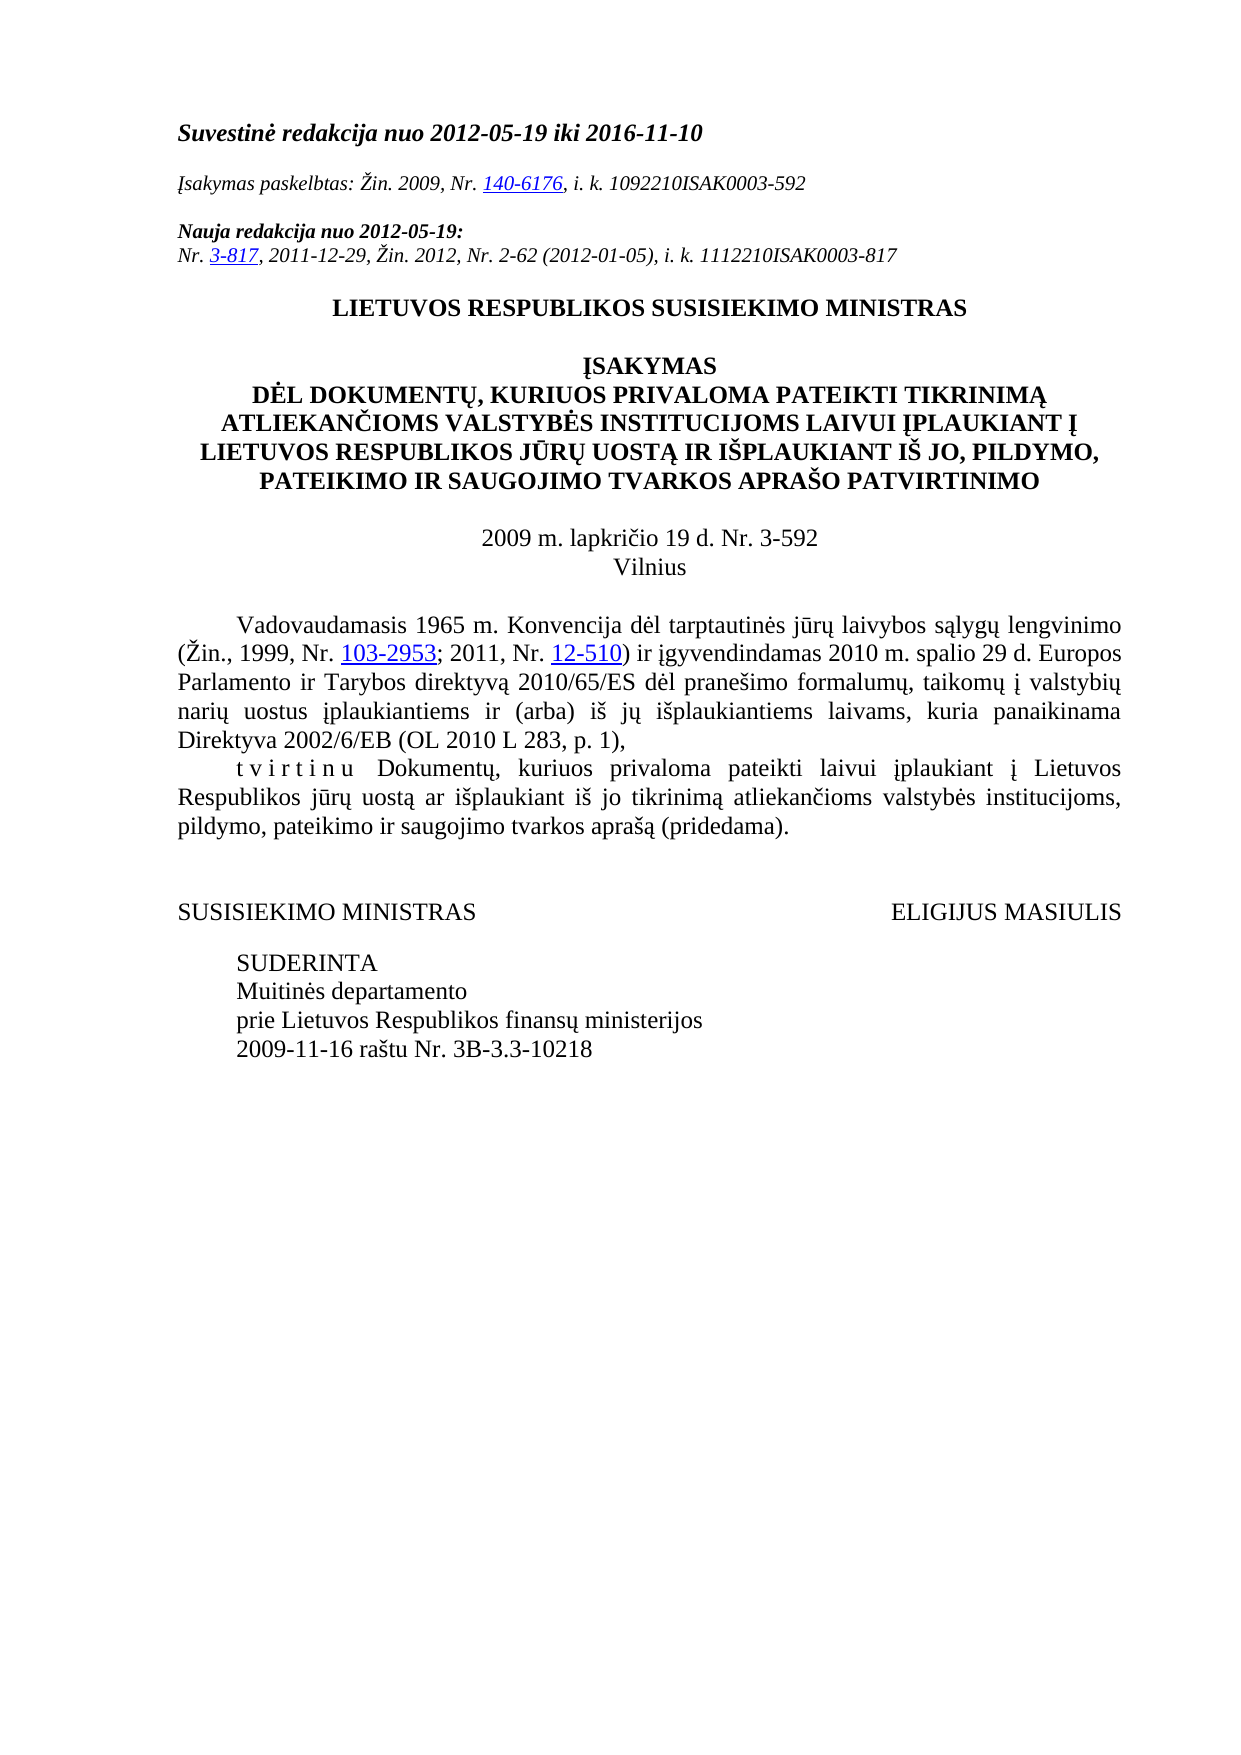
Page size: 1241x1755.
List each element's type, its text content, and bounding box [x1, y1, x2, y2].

text Muitinės departamento [177, 976, 1122, 1005]
text Vadovaudamasis 1965 m. Konvencija dėl tarptautinės jūrų laivybos sąlygų lengvinimo (Žin., 1999, Nr. 103-2953; 2011, Nr. 12-510) ir įgyvendindamas 2010 m. spalio 29 d. Europos Parlamento ir Tarybos direktyvą 2010/65/ES dėl pranešimo formalumų, taikomų į valstybių narių uostus įplaukiantiems ir (arba) iš jų išplaukiantiems laivams, kuria panaikinama Direktyva 2002/6/EB (OL 2010 L 283, p. 1), [177, 610, 1122, 753]
text Vilnius [177, 552, 1122, 581]
text DĖL DOKUMENTŲ, KURIUOS PRIVALOMA PATEIKTI TIKRINIMĄ ATLIEKANČIOMS VALSTYBĖS INSTITUCIJOMS LAIVUI ĮPLAUKIANT Į LIETUVOS RESPUBLIKOS JŪRŲ UOSTĄ IR IŠPLAUKIANT IŠ JO, PILDYMO, PATEIKIMO IR SAUGOJIMO TVARKOS APRAŠO PATVIRTINIMO [177, 380, 1122, 495]
text Nr. 3-817, 2011-12-29, Žin. 2012, Nr. 2-62 (2012-01-05), i. k. 1112210ISAK0003-817 [177, 243, 1122, 267]
text Suvestinė redakcija nuo 2012-05-19 iki 2016-11-10 [177, 118, 1122, 147]
text prie Lietuvos Respublikos finansų ministerijos [177, 1005, 1122, 1034]
text 2009 m. lapkričio 19 d. Nr. 3-592 [177, 523, 1122, 552]
text tvirtinu Dokumentų, kuriuos privaloma pateikti laivui įplaukiant į Lietuvos Respublikos jūrų uostą ar išplaukiant iš jo tikrinimą atliekančioms valstybės institucijoms, pildymo, pateikimo ir saugojimo tvarkos aprašą (pridedama). [177, 753, 1122, 840]
text Įsakymas paskelbtas: Žin. 2009, Nr. 140-6176, i. k. 1092210ISAK0003-592 [177, 171, 1122, 195]
text Nauja redakcija nuo 2012-05-19: [177, 219, 1122, 243]
text SUDERINTA [177, 948, 1122, 976]
text LIETUVOS RESPUBLIKOS SUSISIEKIMO MINISTRAS [177, 293, 1122, 322]
text Susisiekimo ministras Eligijus Masiulis [177, 897, 1122, 926]
text ĮSAKYMAS [177, 351, 1122, 380]
text 2009-11-16 raštu Nr. 3B-3.3-10218 [177, 1034, 1122, 1063]
